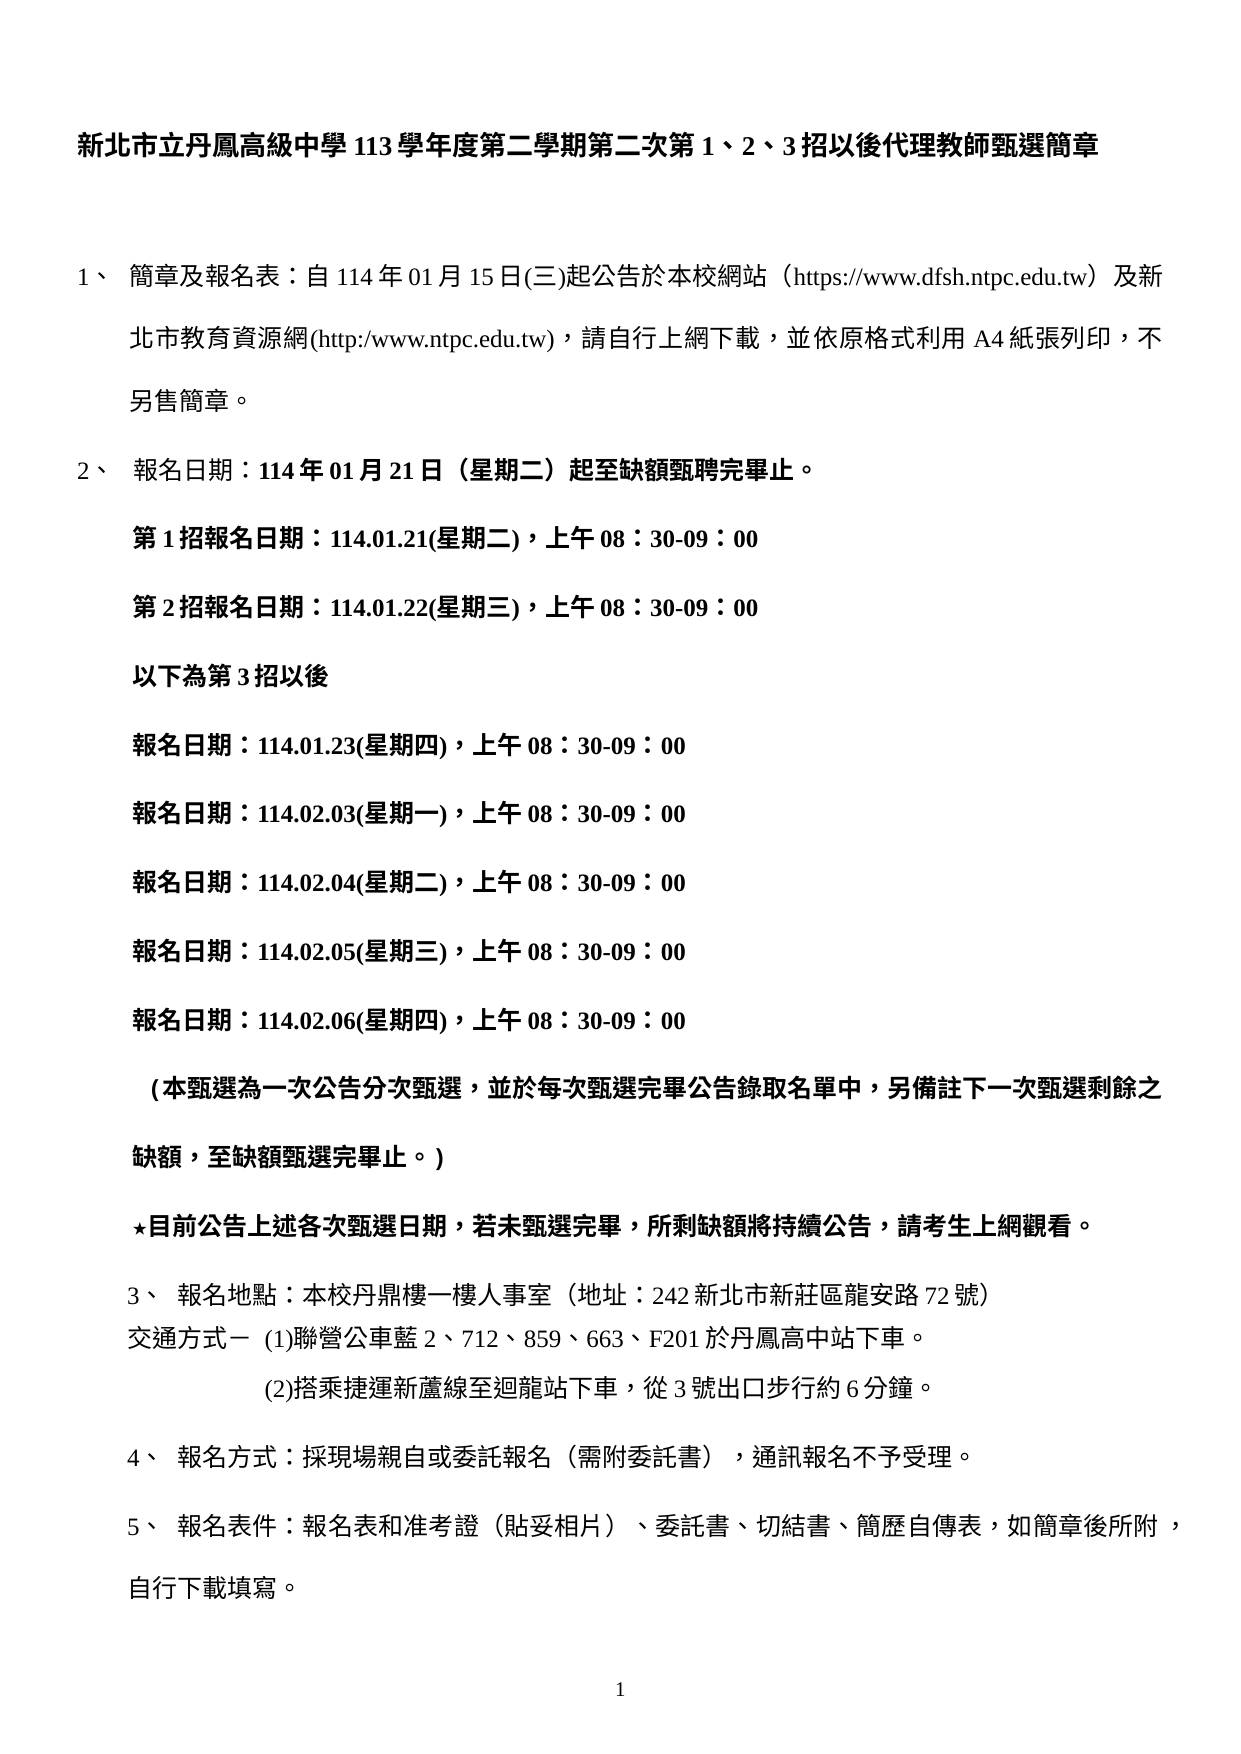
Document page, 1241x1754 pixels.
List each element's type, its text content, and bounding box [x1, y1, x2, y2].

text 新北市立丹鳳高級中學113學年度第二學期第二次第1、2、3招以後代理教師甄選簡章 [77, 102, 1163, 164]
text (本甄選為一次公告分次甄選，並於每次甄選完畢公告錄取名單中，另備註下一次甄選剩餘之 [132, 1045, 1163, 1108]
text 報名日期：114.02.05(星期三)，上午08：30-09：00 [132, 908, 1163, 970]
text 第1招報名日期：114.01.21(星期二)，上午08：30-09：00 [132, 495, 1163, 558]
list 簡章及報名表：自114年01月15日(三)起公告於本校網站（https://www.dfsh.ntpc.edu.tw）及新北市教育資源網(http:/www.ntpc.edu.tw)，請自行上網下載，並依原格式利用A4紙張列印，不另售簡章。 [77, 233, 1163, 420]
text (2)搭乘捷運新蘆線至迴龍站下車，從3號出口步行約6分鐘。 [127, 1356, 1163, 1408]
text 報名日期：114.02.04(星期二)，上午08：30-09：00 [132, 839, 1163, 902]
list 報名方式：採現場親自或委託報名（需附委託書），通訊報名不予受理。 [127, 1414, 1163, 1477]
text 缺額，至缺額甄選完畢止。) [132, 1114, 1163, 1177]
text 以下為第3招以後 [132, 633, 1163, 695]
text 交通方式－ (1)聯營公車藍2、712、859、663、F201於丹鳳高中站下車。 [127, 1314, 1163, 1356]
list 報名表件：報名表和准考證（貼妥相片）、委託書、切結書、簡歷自傳表，如簡章後所附，自行下載填寫。 [127, 1483, 1163, 1608]
text 第2招報名日期：114.01.22(星期三)，上午08：30-09：00 [132, 564, 1163, 627]
list 報名地點：本校丹鼎樓一樓人事室（地址：242新北市新莊區龍安路72號） [127, 1252, 1163, 1314]
text 報名日期：114.01.23(星期四)，上午08：30-09：00 [132, 702, 1163, 764]
text ★目前公告上述各次甄選日期，若未甄選完畢，所剩缺額將持續公告，請考生上網觀看。 [132, 1183, 1163, 1245]
text 報名日期：114.02.03(星期一)，上午08：30-09：00 [132, 770, 1163, 833]
text 報名日期：114.02.06(星期四)，上午08：30-09：00 [132, 977, 1163, 1039]
list 報名日期：114年01月21日（星期二）起至缺額甄聘完畢止。 [77, 427, 1163, 489]
